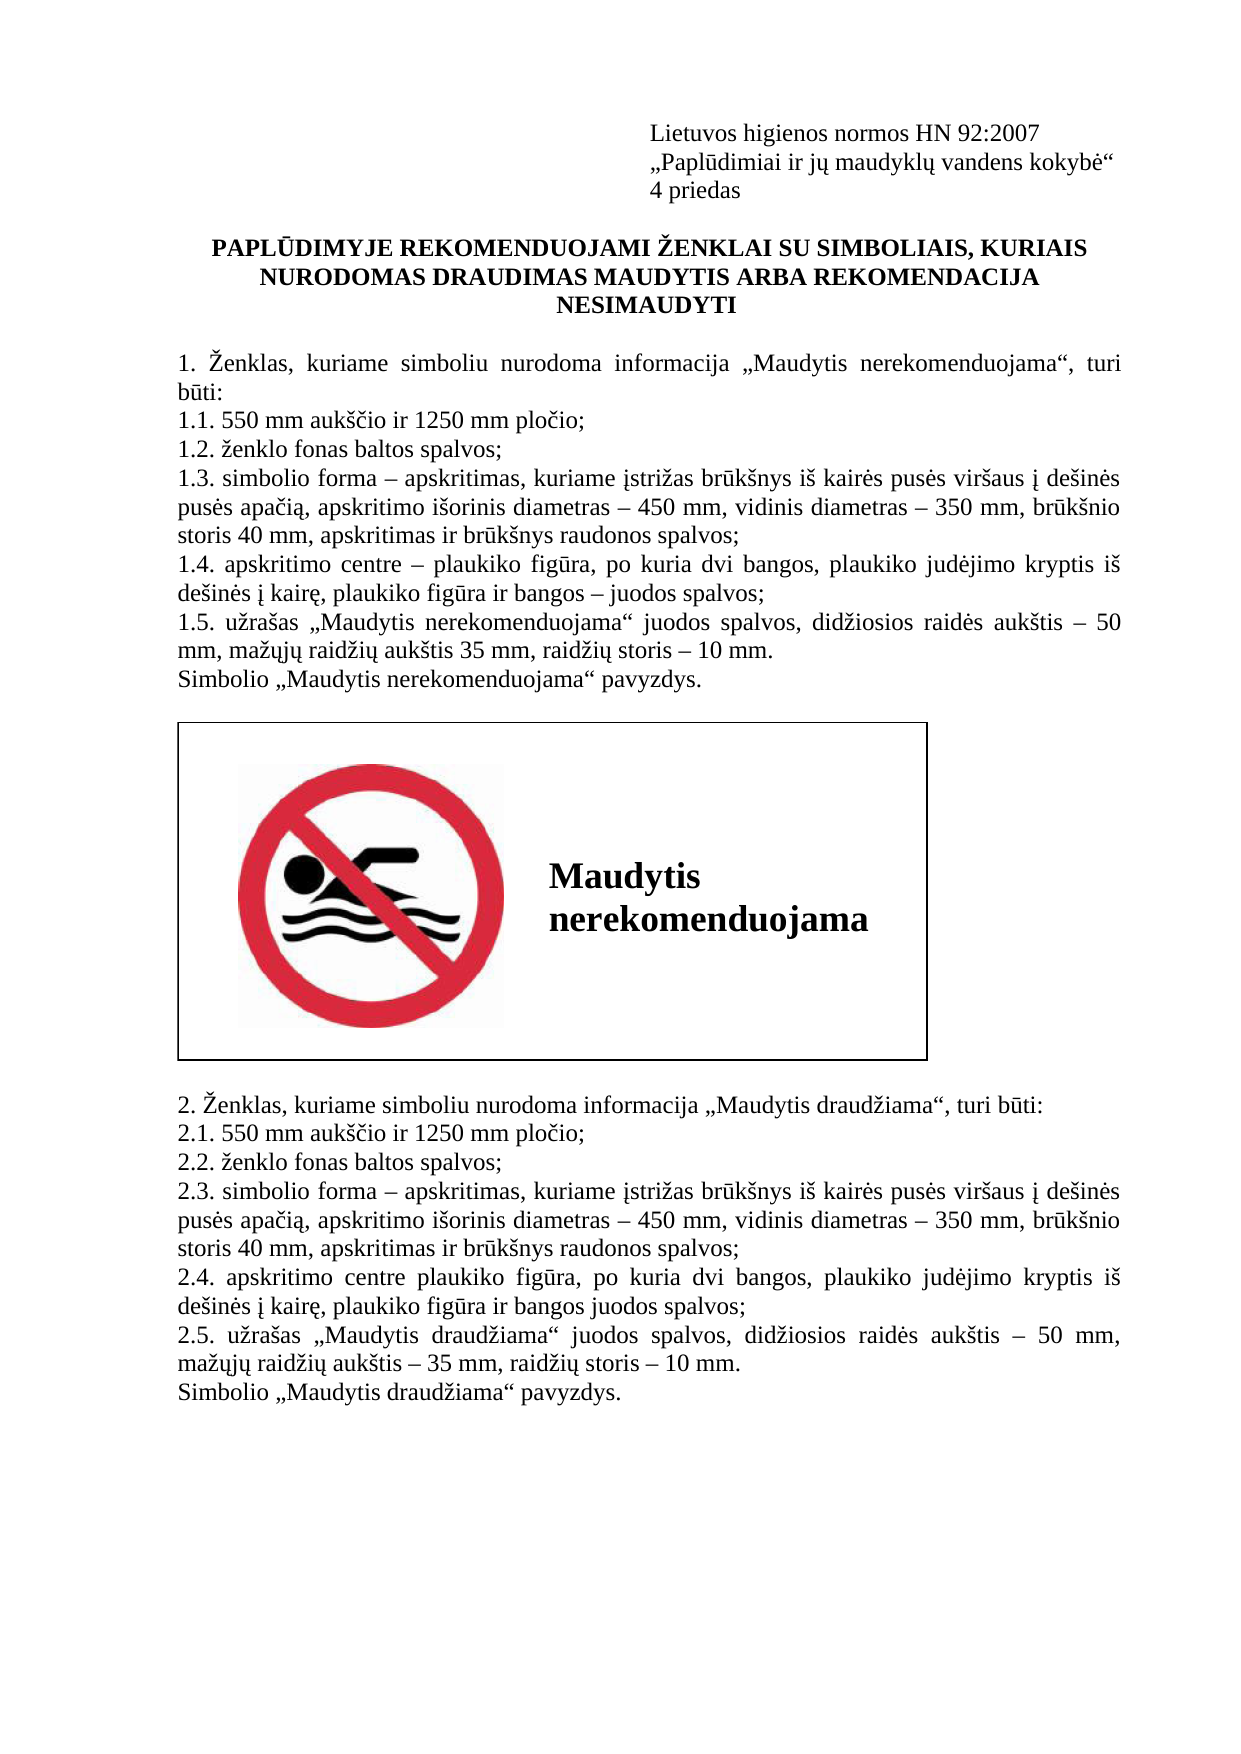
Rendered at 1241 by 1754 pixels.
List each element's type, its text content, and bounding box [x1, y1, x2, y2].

text Lietuvos higienos normos HN 92:2007 [649, 118, 1122, 147]
text 2.5. užrašas „Maudytis draudžiama“ juodos spalvos, didžiosios raidės aukštis – 50 mm, mažųjų raidžių aukštis – 35 mm, raidžių storis – 10 mm. [177, 1320, 1122, 1377]
text 2.4. apskritimo centre plaukiko figūra, po kuria dvi bangos, plaukiko judėjimo kryptis iš dešinės į kairę, plaukiko figūra ir bangos juodos spalvos; [177, 1262, 1122, 1320]
text 1.2. ženklo fonas baltos spalvos; [177, 434, 1122, 463]
text 2. Ženklas, kuriame simboliu nurodoma informacija „Maudytis draudžiama“, turi būti: [177, 1090, 1122, 1118]
text 1.3. simbolio forma – apskritimas, kuriame įstrižas brūkšnys iš kairės pusės viršaus į dešinės pusės apačią, apskritimo išorinis diametras – 450 mm, vidinis diametras – 350 mm, brūkšnio storis 40 mm, apskritimas ir brūkšnys raudonos spalvos; [177, 463, 1122, 549]
text 1.5. užrašas „Maudytis nerekomenduojama“ juodos spalvos, didžiosios raidės aukštis – 50 mm, mažųjų raidžių aukštis 35 mm, raidžių storis – 10 mm. [177, 607, 1122, 664]
text PAPLŪDIMYJE REKOMENDUOJAMI ŽENKLAI SU SIMBOLIAIS, KURIAIS NURODOMAS DRAUDIMAS MAUDYTIS ARBA REKOMENDACIJA NESIMAUDYTI [177, 233, 1122, 319]
text 1.1. 550 mm aukščio ir 1250 mm pločio; [177, 406, 1122, 434]
text Simbolio „Maudytis nerekomenduojama“ pavyzdys. [177, 664, 1122, 693]
text 4 priedas [649, 176, 1122, 204]
text „Paplūdimiai ir jų maudyklų vandens kokybė“ [649, 147, 1122, 176]
text Simbolio „Maudytis draudžiama“ pavyzdys. [177, 1377, 1122, 1406]
text 2.2. ženklo fonas baltos spalvos; [177, 1147, 1122, 1176]
text 1.4. apskritimo centre – plaukiko figūra, po kuria dvi bangos, plaukiko judėjimo kryptis iš dešinės į kairę, plaukiko figūra ir bangos – juodos spalvos; [177, 549, 1122, 607]
text 2.3. simbolio forma – apskritimas, kuriame įstrižas brūkšnys iš kairės pusės viršaus į dešinės pusės apačią, apskritimo išorinis diametras – 450 mm, vidinis diametras – 350 mm, brūkšnio storis 40 mm, apskritimas ir brūkšnys raudonos spalvos; [177, 1176, 1122, 1262]
text 2.1. 550 mm aukščio ir 1250 mm pločio; [177, 1118, 1122, 1147]
text 1. Ženklas, kuriame simboliu nurodoma informacija „Maudytis nerekomenduojama“, turi būti: [177, 348, 1122, 406]
